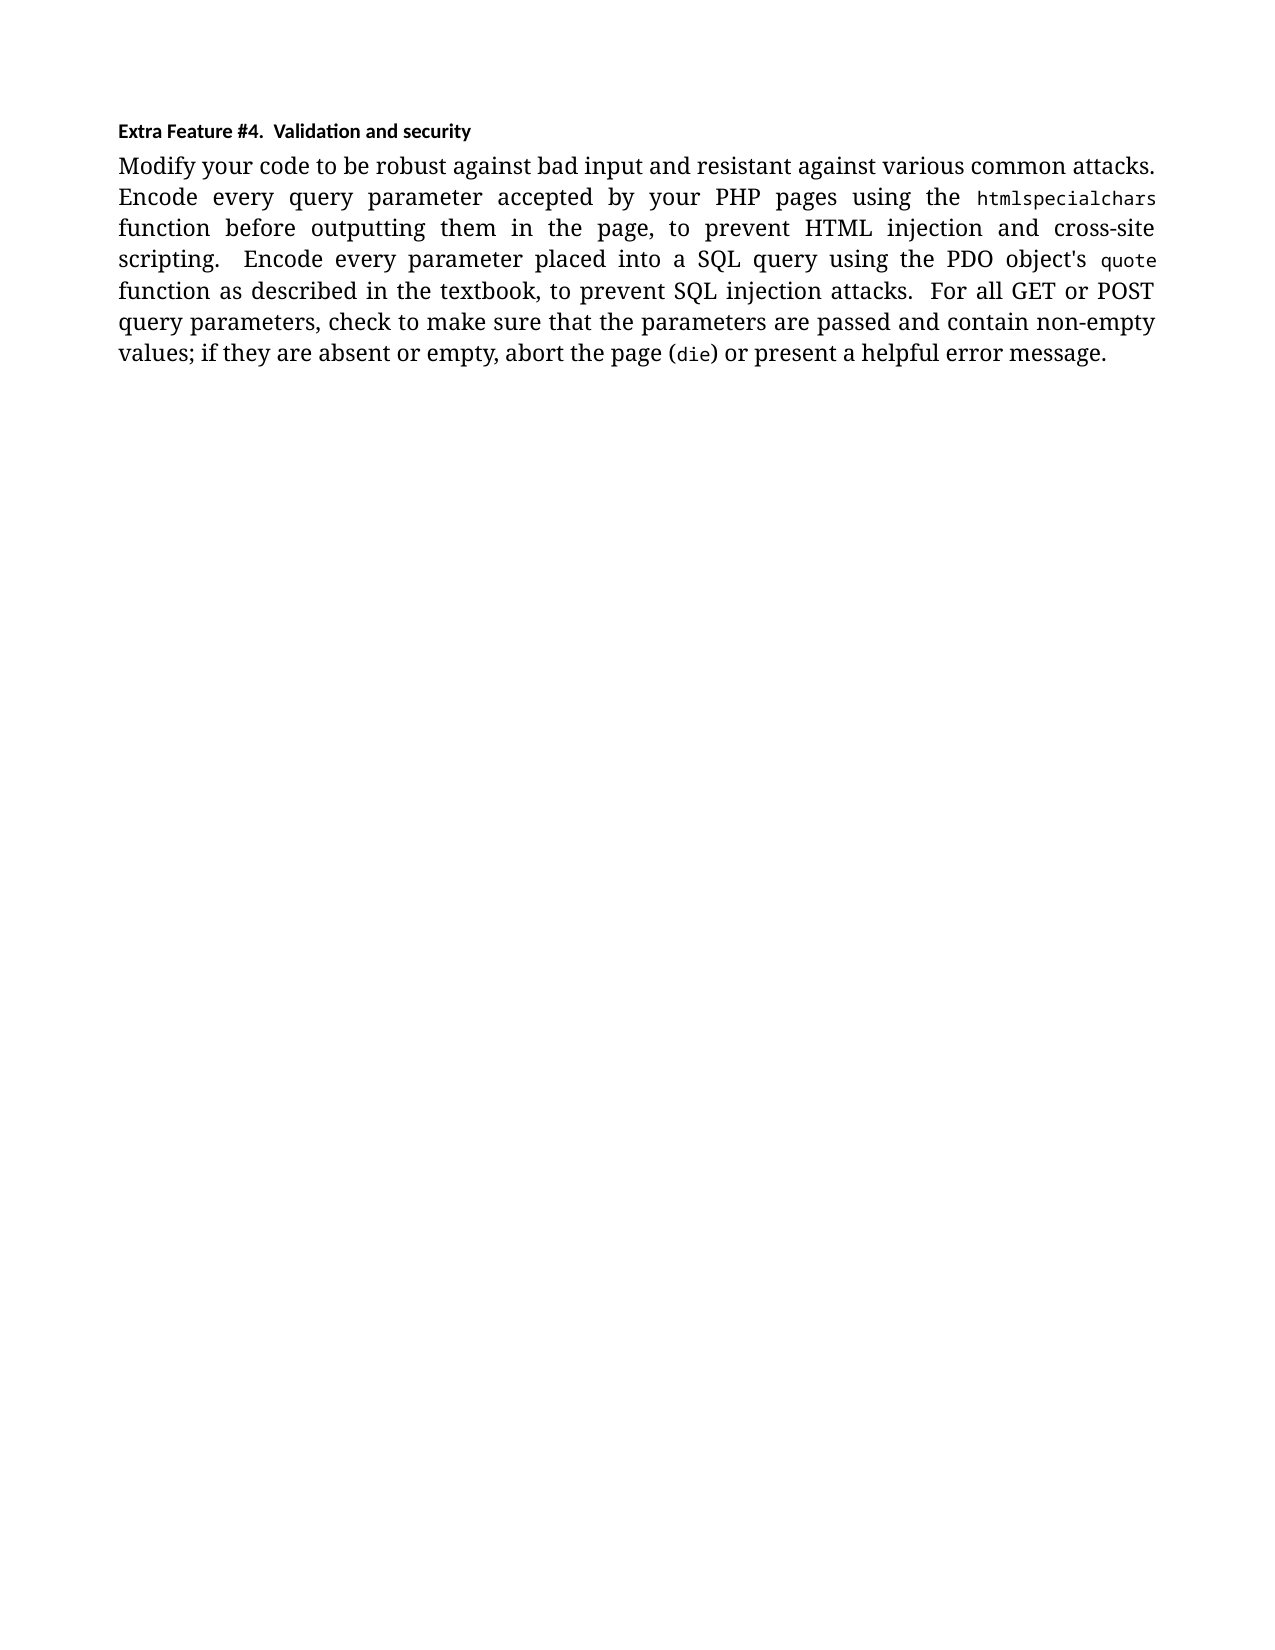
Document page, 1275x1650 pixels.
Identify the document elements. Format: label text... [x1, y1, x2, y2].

text Modify your code to be robust against bad input and resistant against various common attacks. Encode every query parameter accepted by your PHP pages using the htmlspecialchars function before outputting them in the page, to prevent HTML injection and cross-site scripting. Encode every parameter placed into a SQL query using the PDO object's quote function as described in the textbook, to prevent SQL injection attacks. For all GET or POST query parameters, check to make sure that the parameters are passed and contain non-empty values; if they are absent or empty, abort the page (die) or present a helpful error message. [118, 149, 1157, 368]
subtitle Extra Feature #4. Validation and security [118, 118, 1157, 143]
